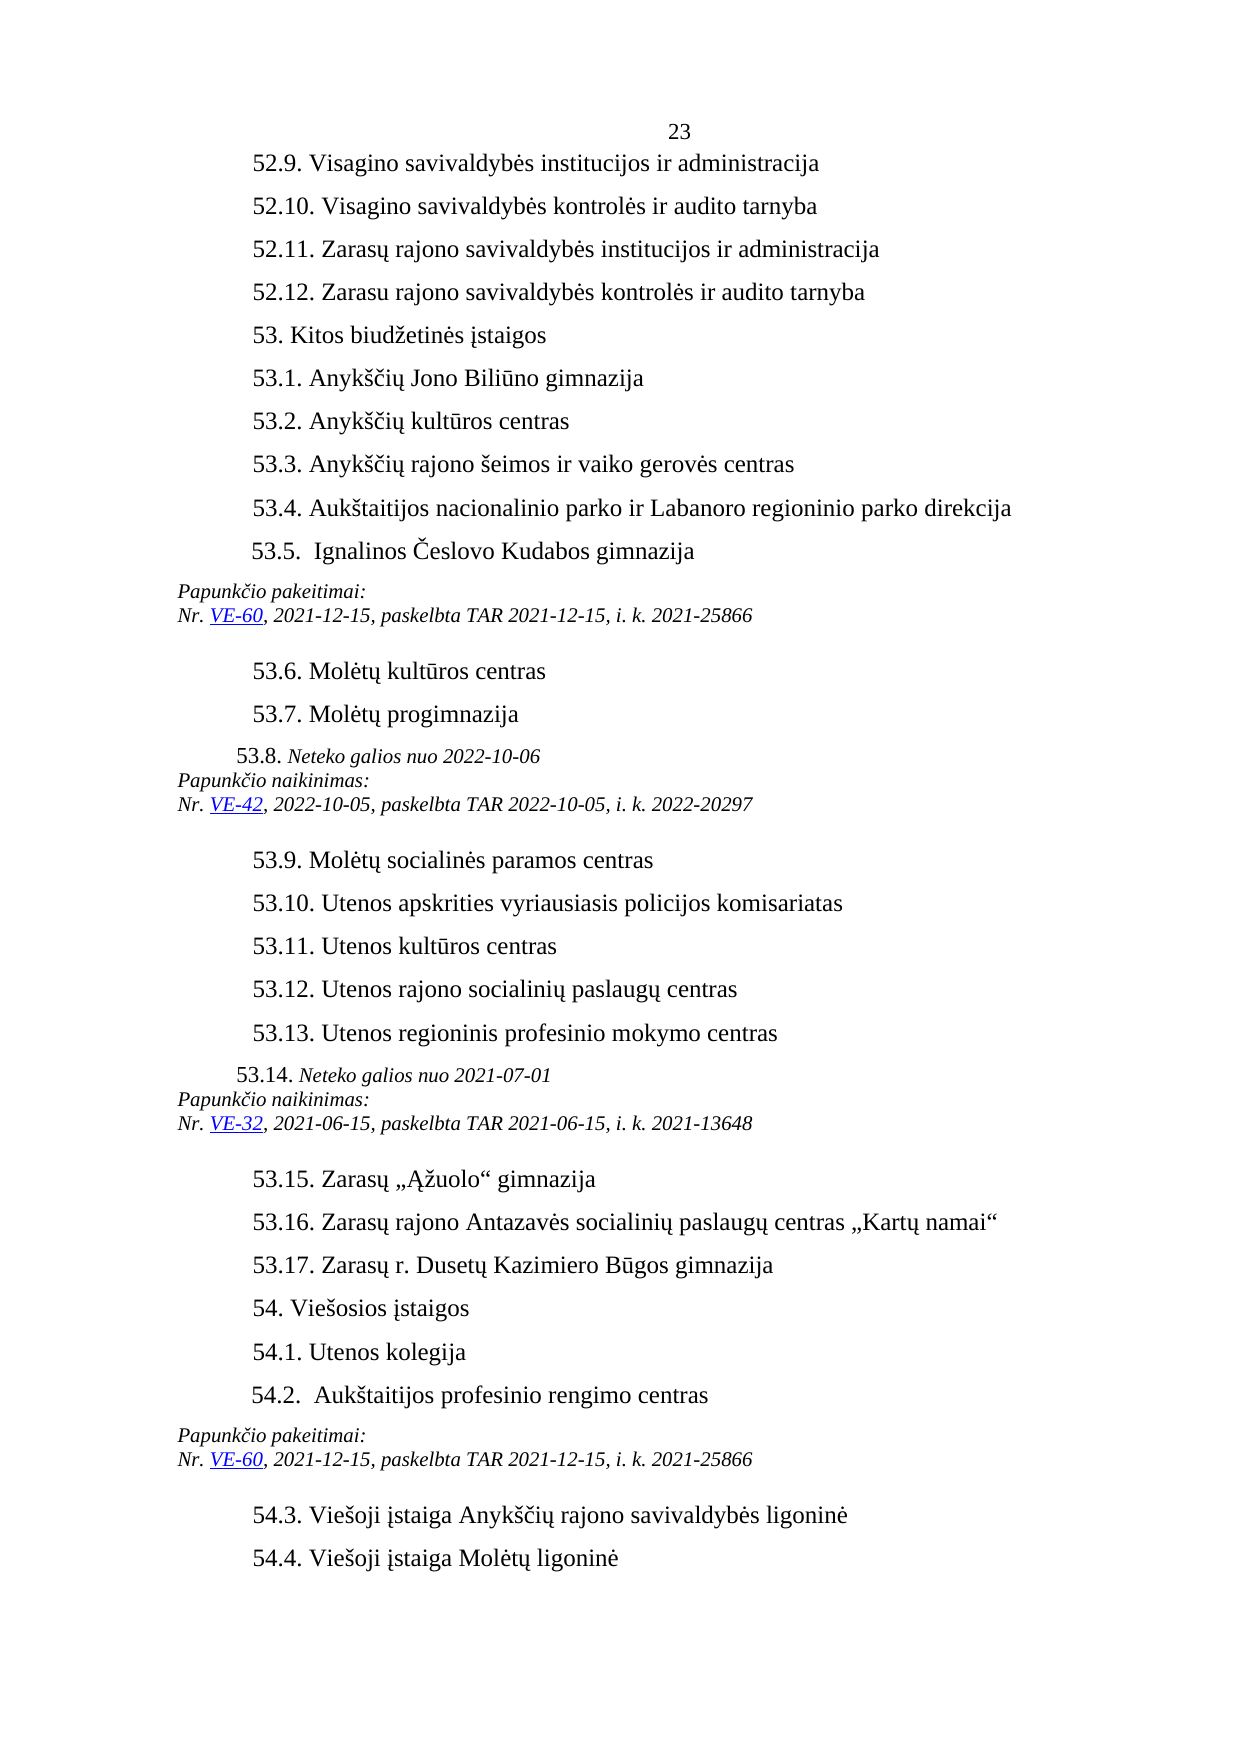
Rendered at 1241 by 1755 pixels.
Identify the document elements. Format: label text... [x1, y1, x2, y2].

text 53.12. Utenos rajono socialinių paslaugų centras [177, 974, 1181, 1003]
text 53.15. Zarasų „Ąžuolo“ gimnazija [177, 1164, 1181, 1193]
text 53.17. Zarasų r. Dusetų Kazimiero Būgos gimnazija [177, 1250, 1181, 1279]
text 53.1. Anykščių Jono Biliūno gimnazija [177, 363, 1181, 392]
text 53.3. Anykščių rajono šeimos ir vaiko gerovės centras [177, 449, 1181, 478]
text 54.3. Viešoji įstaiga Anykščių rajono savivaldybės ligoninė [177, 1500, 1181, 1528]
text 52.10. Visagino savivaldybės kontrolės ir audito tarnyba [177, 191, 1181, 219]
text 53.7. Molėtų progimnazija [177, 699, 1181, 728]
text Papunkčio pakeitimai: [177, 1423, 1181, 1447]
text 53.6. Molėtų kultūros centras [177, 656, 1181, 684]
text 54.4. Viešoji įstaiga Molėtų ligoninė [177, 1543, 1181, 1572]
text 53.2. Anykščių kultūros centras [177, 406, 1181, 435]
text 53.5. Ignalinos Česlovo Kudabos gimnazija [177, 536, 1181, 564]
text Nr. VE-60, 2021-12-15, paskelbta TAR 2021-12-15, i. k. 2021-25866 [177, 603, 1181, 627]
text Nr. VE-60, 2021-12-15, paskelbta TAR 2021-12-15, i. k. 2021-25866 [177, 1447, 1181, 1471]
text 52.12. Zarasu rajono savivaldybės kontrolės ir audito tarnyba [177, 277, 1181, 306]
text Papunkčio naikinimas: [177, 768, 1181, 792]
text 53.13. Utenos regioninis profesinio mokymo centras [177, 1018, 1181, 1046]
text Papunkčio naikinimas: [177, 1087, 1181, 1111]
text 53. Kitos biudžetinės įstaigos [177, 320, 1181, 349]
text Nr. VE-42, 2022-10-05, paskelbta TAR 2022-10-05, i. k. 2022-20297 [177, 792, 1181, 816]
text 54.2. Aukštaitijos profesinio rengimo centras [177, 1380, 1181, 1408]
text 54. Viešosios įstaigos [177, 1293, 1181, 1322]
text 53.14. Neteko galios nuo 2021-07-01 [177, 1061, 1181, 1087]
text 52.9. Visagino savivaldybės institucijos ir administracija [177, 148, 1181, 176]
text 53.11. Utenos kultūros centras [177, 931, 1181, 960]
text Papunkčio pakeitimai: [177, 579, 1181, 603]
text 53.16. Zarasų rajono Antazavės socialinių paslaugų centras „Kartų namai“ [177, 1207, 1181, 1236]
text 53.4. Aukštaitijos nacionalinio parko ir Labanoro regioninio parko direkcija [177, 493, 1181, 521]
text 54.1. Utenos kolegija [177, 1337, 1181, 1365]
text Nr. VE-32, 2021-06-15, paskelbta TAR 2021-06-15, i. k. 2021-13648 [177, 1111, 1181, 1135]
text 53.9. Molėtų socialinės paramos centras [177, 845, 1181, 874]
text 52.11. Zarasų rajono savivaldybės institucijos ir administracija [177, 234, 1181, 263]
text 53.10. Utenos apskrities vyriausiasis policijos komisariatas [177, 888, 1181, 917]
text 53.8. Neteko galios nuo 2022-10-06 [177, 742, 1181, 768]
